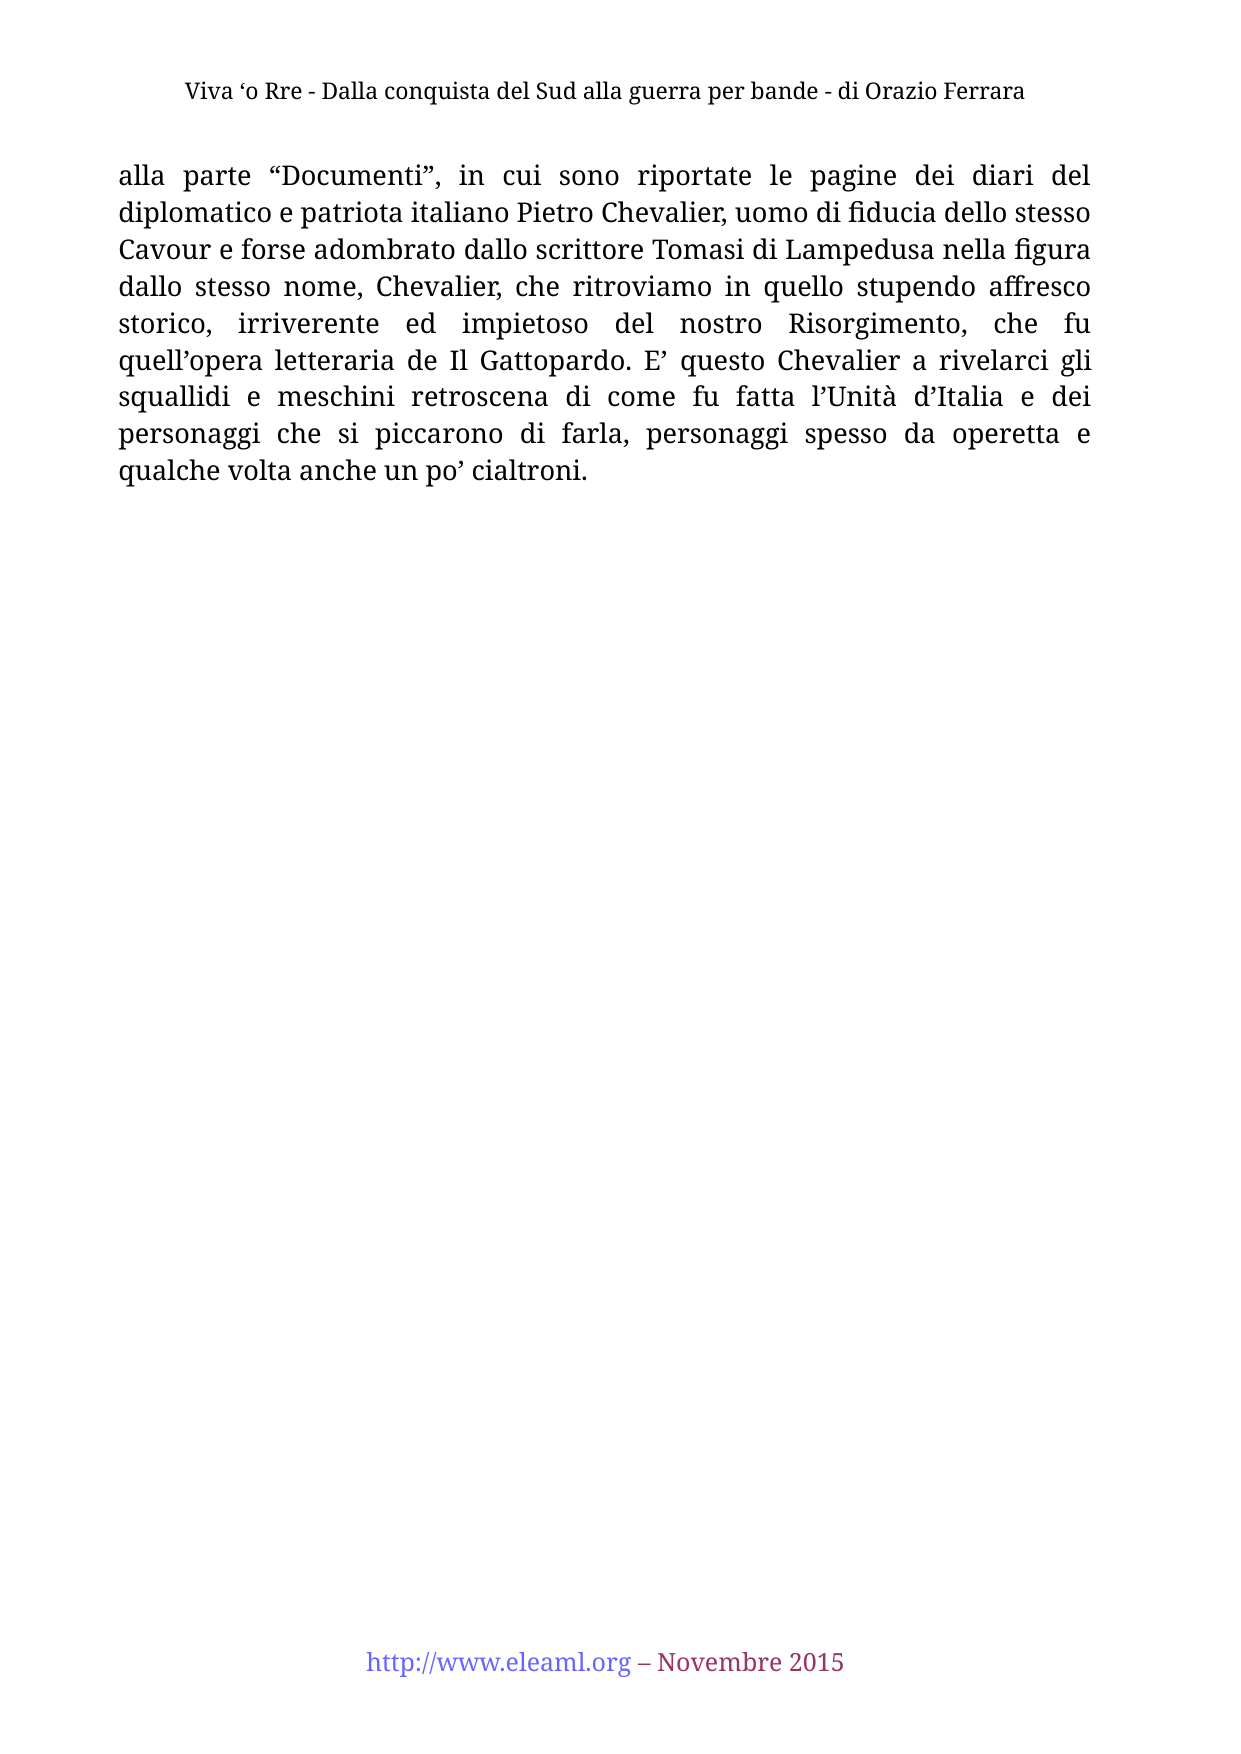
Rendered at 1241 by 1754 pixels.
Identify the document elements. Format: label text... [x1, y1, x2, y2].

text alla parte “Documenti”, in cui sono riportate le pagine dei diari del diplomatico e patriota italiano Pietro Chevalier, uomo di fiducia dello stesso Cavour e forse adombrato dallo scrittore Tomasi di Lampedusa nella figura dallo stesso nome, Chevalier, che ritroviamo in quello stupendo affresco storico, irriverente ed impietoso del nostro Risorgimento, che fu quell’opera letteraria de Il Gattopardo. E’ questo Chevalier a rivelarci gli squallidi e meschini retroscena di come fu fatta l’Unità d’Italia e dei personaggi che si piccarono di farla, personaggi spesso da operetta e qualche volta anche un po’ cialtroni. [118, 157, 1092, 488]
